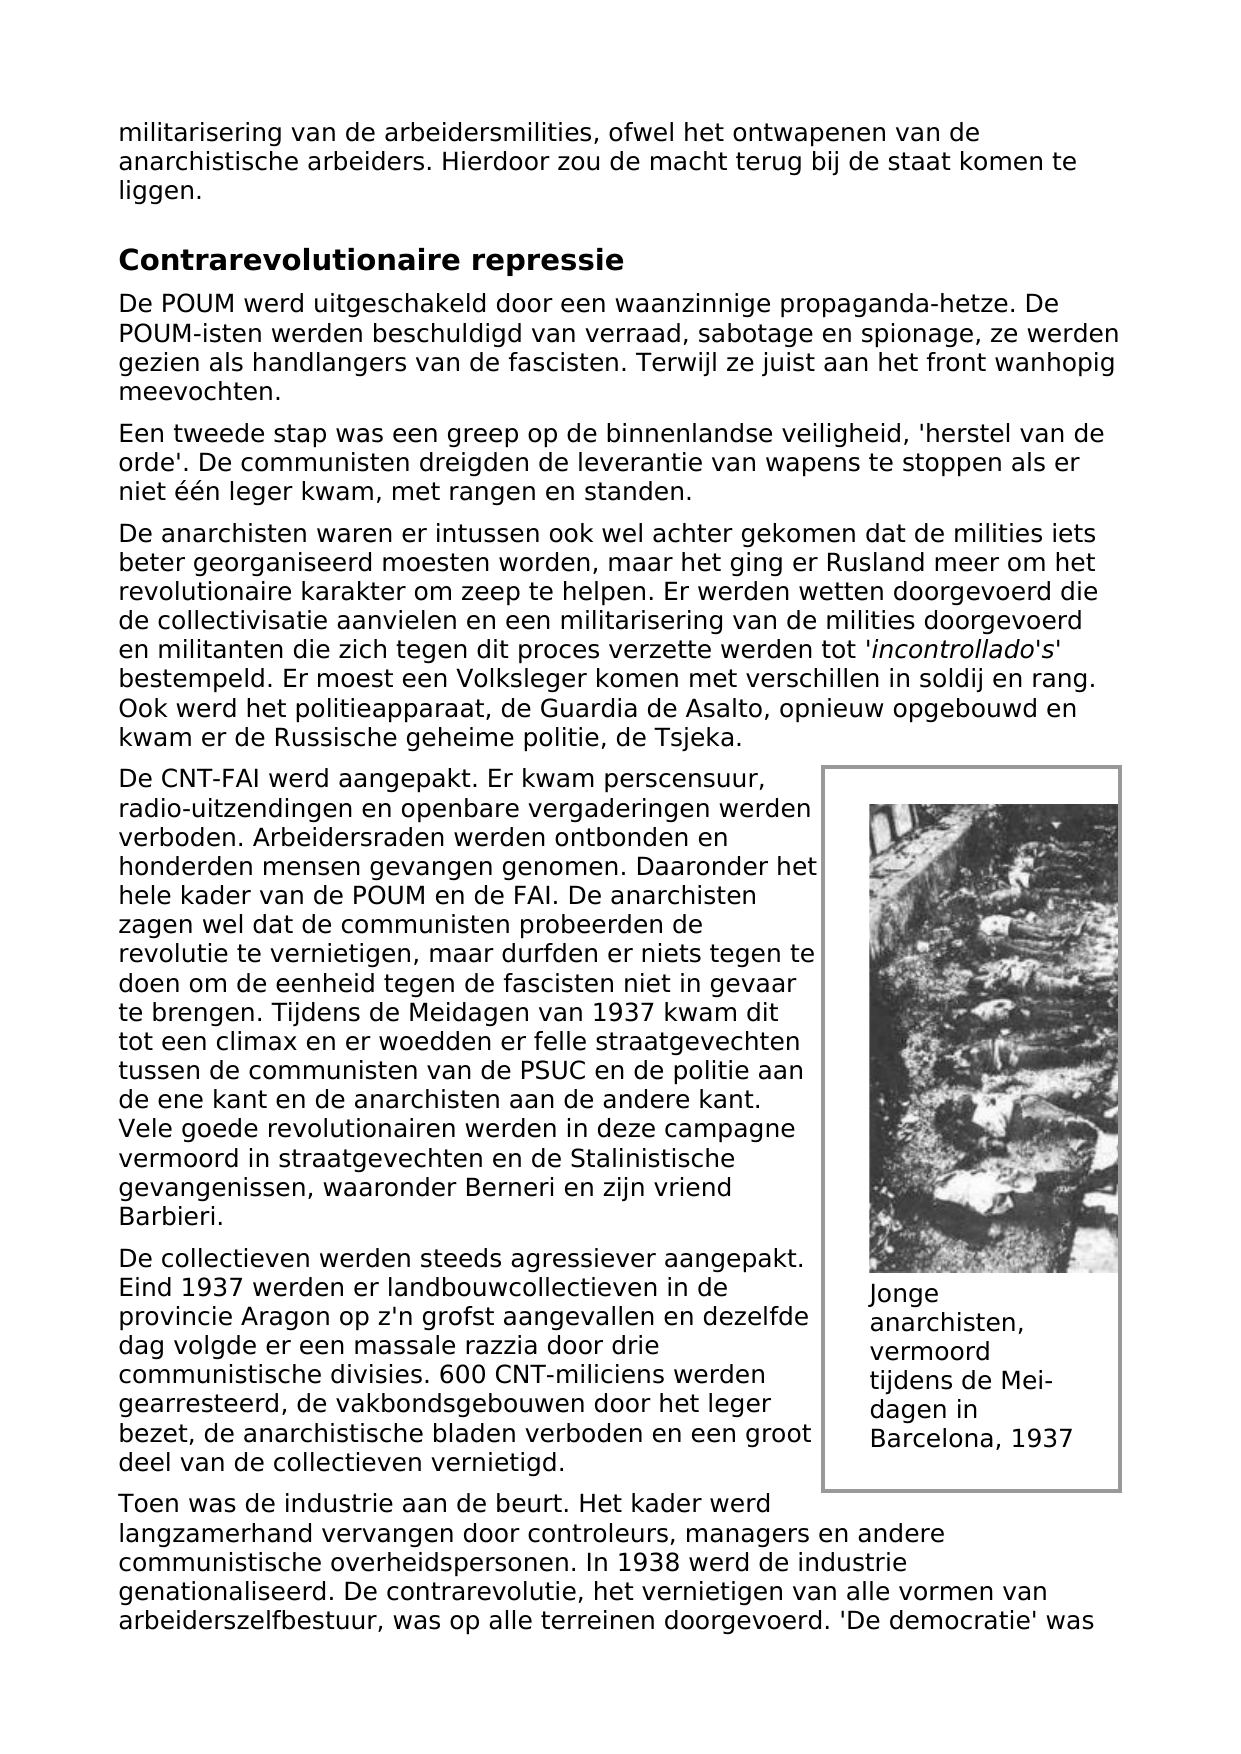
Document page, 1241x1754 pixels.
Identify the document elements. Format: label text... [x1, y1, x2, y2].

text De CNT-FAI werd aangepakt. Er kwam perscensuur, radio-uitzendingen en openbare vergaderingen werden verboden. Arbeidersraden werden ontbonden en honderden mensen gevangen genomen. Daaronder het hele kader van de POUM en de FAI. De anarchisten zagen wel dat de communisten probeerden de revolutie te vernietigen, maar durfden er niets tegen te doen om de eenheid tegen de fascisten niet in gevaar te brengen. Tijdens de Meidagen van 1937 kwam dit tot een climax en er woedden er felle straatgevechten tussen de communisten van de PSUC en de politie aan de ene kant en de anarchisten aan de andere kant. Vele goede revolutionairen werden in deze campagne vermoord in straatgevechten en de Stalinistische gevangenissen, waaronder Berneri en zijn vriend Barbieri. [118, 764, 1121, 1231]
picture [869, 804, 1118, 1273]
text militarisering van de arbeidersmilities, ofwel het ontwapenen van de anarchistische arbeiders. Hierdoor zou de macht terug bij de staat komen te liggen. [118, 118, 1122, 206]
table_header Jonge anarchisten, vermoord tijdens de Mei-dagen in Barcelona, 1937 [834, 769, 1118, 1489]
text De anarchisten waren er intussen ook wel achter gekomen dat de milities iets beter georganiseerd moesten worden, maar het ging er Rusland meer om het revolutionaire karakter om zeep te helpen. Er werden wetten doorgevoerd die de collectivisatie aanvielen en een militarisering van de milities doorgevoerd en militanten die zich tegen dit proces verzette werden tot 'incontrollado's' bestempeld. Er moest een Volksleger komen met verschillen in soldij en rang. Ook werd het politieapparaat, de Guardia de Asalto, opnieuw opgebouwd en kwam er de Russische geheime politie, de Tsjeka. [118, 519, 1122, 752]
text De POUM werd uitgeschakeld door een waanzinnige propaganda-hetze. De POUM-isten werden beschuldigd van verraad, sabotage en spionage, ze werden gezien als handlangers van de fascisten. Terwijl ze juist aan het front wanhopig meevochten. [118, 289, 1122, 406]
text Een tweede stap was een greep op de binnenlandse veiligheid, 'herstel van de orde'. De communisten dreigden de leverantie van wapens te stoppen als er niet één leger kwam, met rangen en standen. [118, 419, 1122, 506]
text De collectieven werden steeds agressiever aangepakt. Eind 1937 werden er landbouwcollectieven in de provincie Aragon op z'n grofst aangevallen en dezelfde dag volgde er een massale razzia door drie communistische divisies. 600 CNT-miliciens werden gearresteerd, de vakbondsgebouwen door het leger bezet, de anarchistische bladen verboden en een groot deel van de collectieven vernietigd. [118, 1244, 821, 1477]
subtitle Contrarevolutionaire repressie [118, 243, 1122, 277]
text Toen was de industrie aan de beurt. Het kader werd langzamerhand vervangen door controleurs, managers en andere communistische overheidspersonen. In 1938 werd de industrie genationaliseerd. De contrarevolutie, het vernietigen van alle vormen van arbeiderszelfbestuur, was op alle terreinen doorgevoerd. 'De democratie' was [118, 1489, 1122, 1635]
